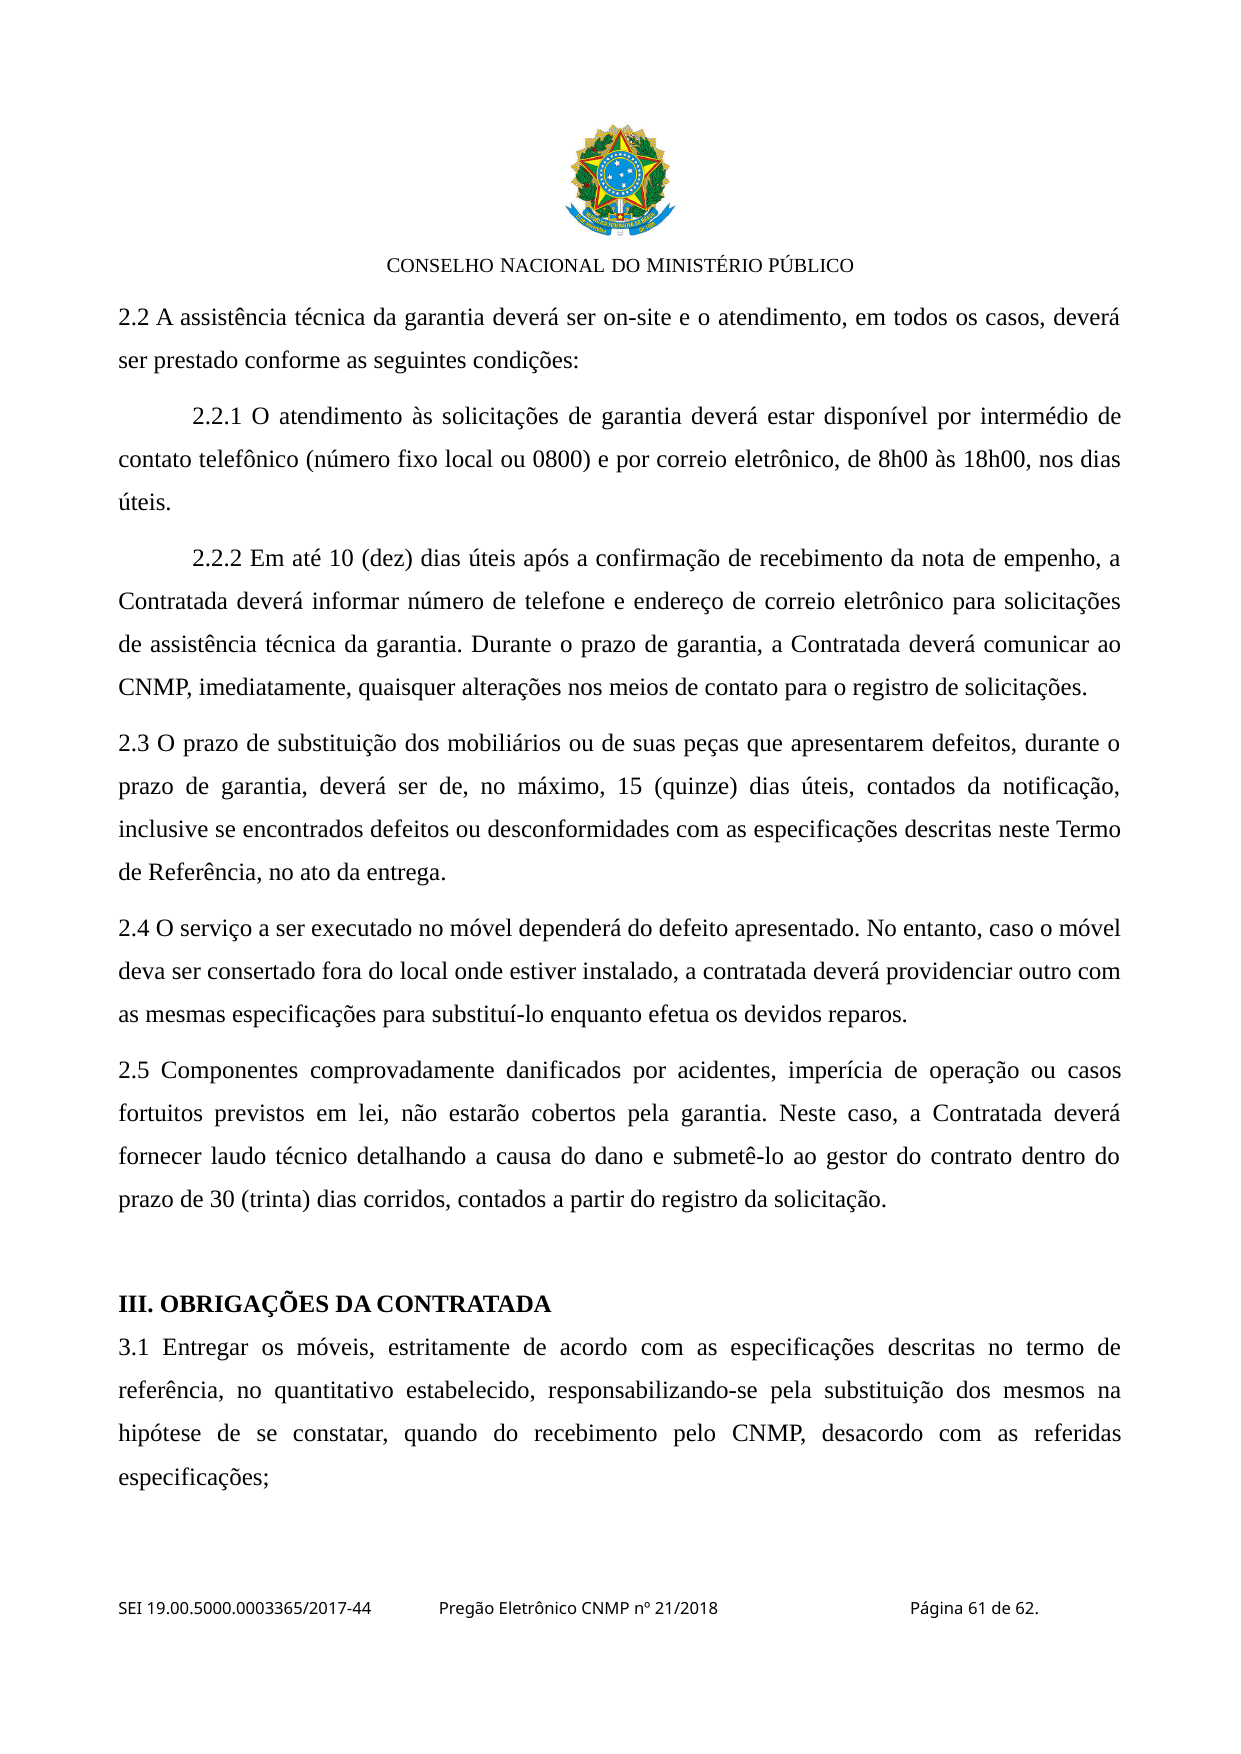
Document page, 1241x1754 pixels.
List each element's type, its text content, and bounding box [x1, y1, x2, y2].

text 3.1 Entregar os móveis, estritamente de acordo com as especificações descritas no termo de referência, no quantitativo estabelecido, responsabilizando-se pela substituição dos mesmos na hipótese de se constatar, quando do recebimento pelo CNMP, desacordo com as referidas especificações; [118, 1332, 1122, 1490]
text 2.4 O serviço a ser executado no móvel dependerá do defeito apresentado. No entanto, caso o móvel deva ser consertado fora do local onde estiver instalado, a contratada deverá providenciar outro com as mesmas especificações para substituí-lo enquanto efetua os devidos reparos. [118, 913, 1122, 1028]
text 2.5 Componentes comprovadamente danificados por acidentes, imperícia de operação ou casos fortuitos previstos em lei, não estarão cobertos pela garantia. Neste caso, a Contratada deverá fornecer laudo técnico detalhando a causa do dano e submetê-lo ao gestor do contrato dentro do prazo de 30 (trinta) dias corridos, contados a partir do registro da solicitação. [118, 1055, 1122, 1213]
text 2.2.1 O atendimento às solicitações de garantia deverá estar disponível por intermédio de contato telefônico (número fixo local ou 0800) e por correio eletrônico, de 8h00 às 18h00, nos dias úteis. [118, 401, 1122, 516]
text III. OBRIGAÇÕES DA CONTRATADA [118, 1289, 1122, 1318]
text 2.2.2 Em até 10 (dez) dias úteis após a confirmação de recebimento da nota de empenho, a Contratada deverá informar número de telefone e endereço de correio eletrônico para solicitações de assistência técnica da garantia. Durante o prazo de garantia, a Contratada deverá comunicar ao CNMP, imediatamente, quaisquer alterações nos meios de contato para o registro de solicitações. [118, 543, 1122, 701]
text 2.2 A assistência técnica da garantia deverá ser on-site e o atendimento, em todos os casos, deverá ser prestado conforme as seguintes condições: [118, 302, 1122, 374]
text 2.3 O prazo de substituição dos mobiliários ou de suas peças que apresentarem defeitos, durante o prazo de garantia, deverá ser de, no máximo, 15 (quinze) dias úteis, contados da notificação, inclusive se encontrados defeitos ou desconformidades com as especificações descritas neste Termo de Referência, no ato da entrega. [118, 728, 1122, 886]
